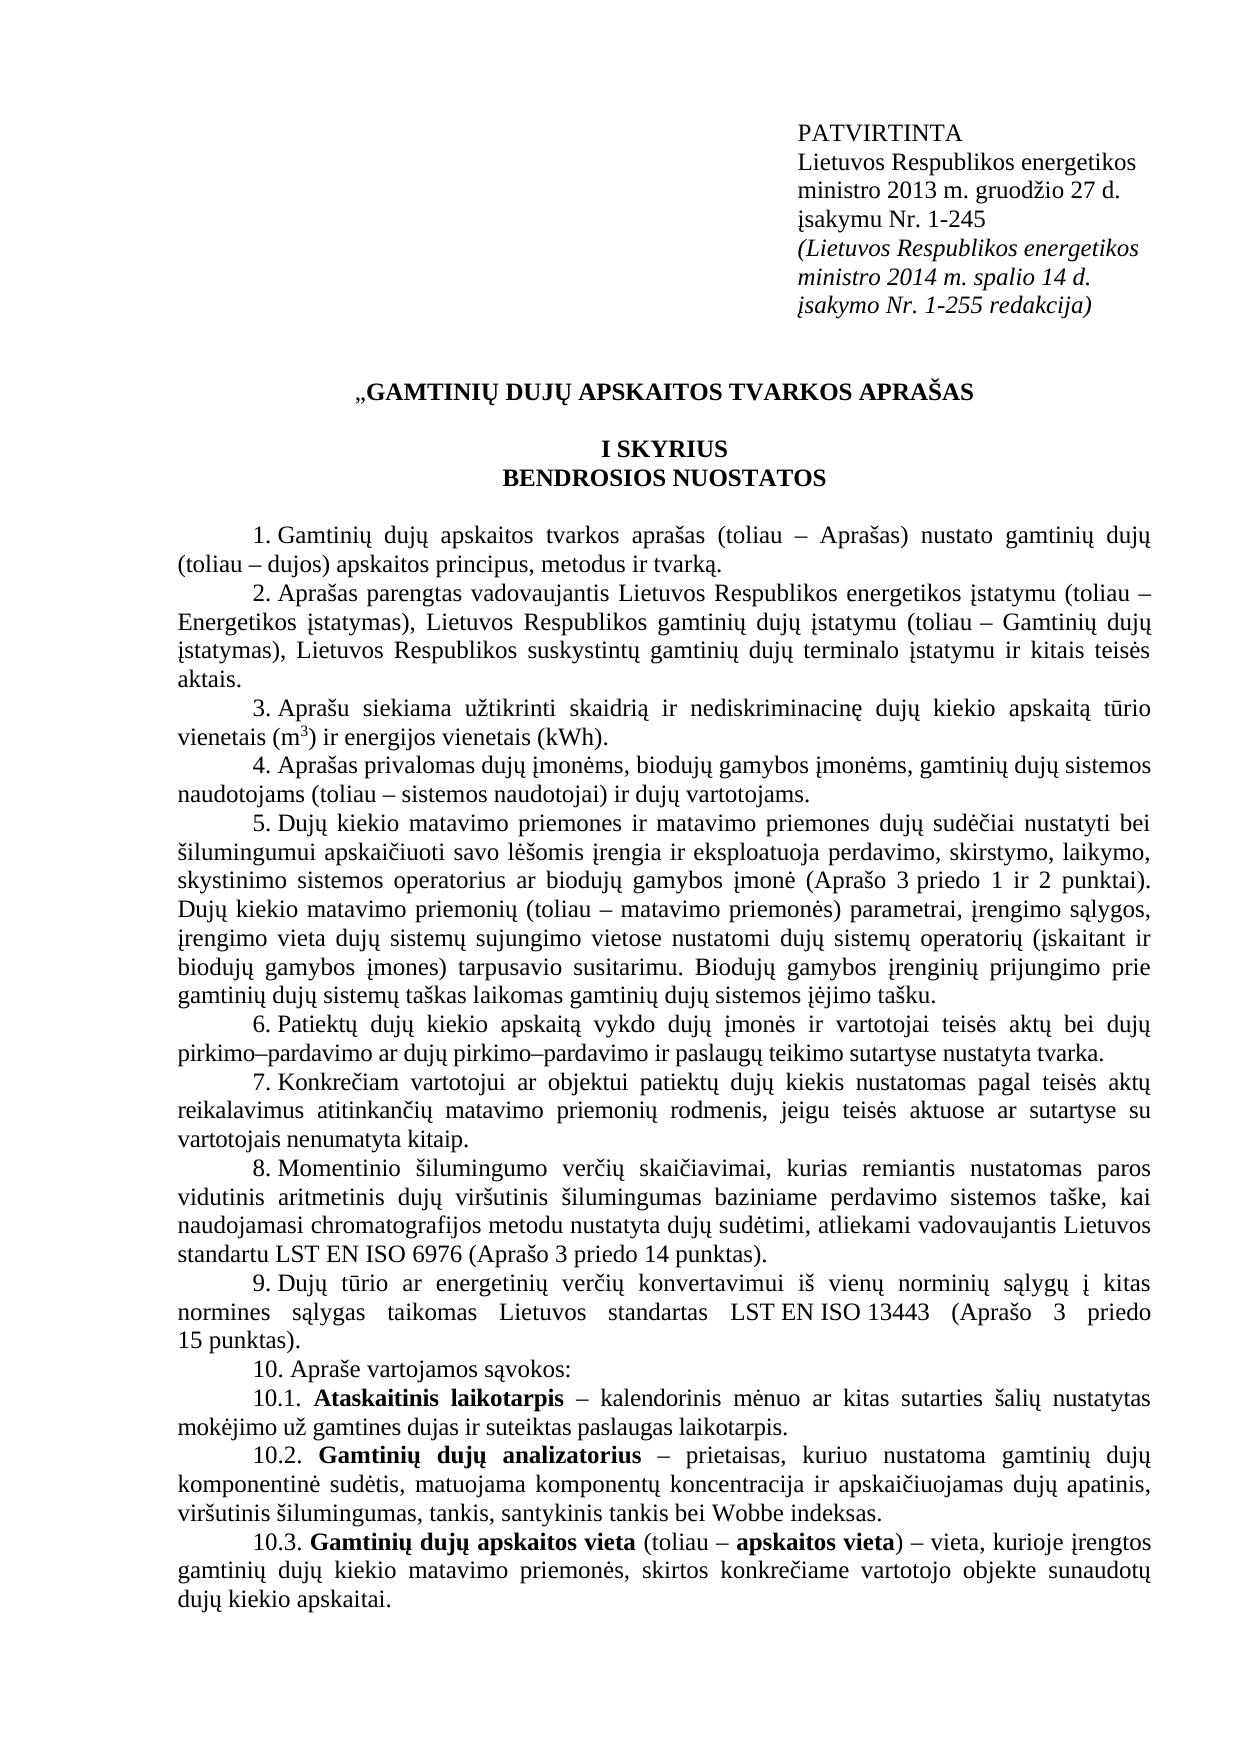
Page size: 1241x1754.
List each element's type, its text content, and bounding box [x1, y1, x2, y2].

text I SKYRIUS [177, 434, 1152, 463]
text 10. Apraše vartojamos sąvokos: [177, 1354, 1152, 1383]
text 10.2. Gamtinių dujų analizatorius – prietaisas, kuriuo nustatoma gamtinių dujų komponentinė sudėtis, matuojama komponentų koncentracija ir apskaičiuojamas dujų apatinis, viršutinis šilumingumas, tankis, santykinis tankis bei Wobbe indeksas. [177, 1441, 1152, 1527]
text PATVIRTINTA [797, 118, 1152, 147]
text 7. Konkrečiam vartotojui ar objektui patiektų dujų kiekis nustatomas pagal teisės aktų reikalavimus atitinkančių matavimo priemonių rodmenis, jeigu teisės aktuose ar sutartyse su vartotojais nenumatyta kitaip. [177, 1067, 1152, 1153]
text įsakymu Nr. 1-245 [797, 204, 1152, 233]
text 3. Aprašu siekiama užtikrinti skaidrią ir nediskriminacinę dujų kiekio apskaitą tūrio vienetais (m3) ir energijos vienetais (kWh). [177, 693, 1152, 751]
text 9. Dujų tūrio ar energetinių verčių konvertavimui iš vienų norminių sąlygų į kitas normines sąlygas taikomas Lietuvos standartas LST EN ISO 13443 (Aprašo 3 priedo 15 punktas). [177, 1268, 1152, 1354]
text Lietuvos Respublikos energetikos [797, 147, 1152, 176]
text (Lietuvos Respublikos energetikos [797, 233, 1152, 262]
text 6. Patiektų dujų kiekio apskaitą vykdo dujų įmonės ir vartotojai teisės aktų bei dujų pirkimo–pardavimo ar dujų pirkimo–pardavimo ir paslaugų teikimo sutartyse nustatyta tvarka. [177, 1009, 1152, 1067]
text ministro 2014 m. spalio 14 d. [797, 262, 1152, 291]
text 1. Gamtinių dujų apskaitos tvarkos aprašas (toliau – Aprašas) nustato gamtinių dujų (toliau – dujos) apskaitos principus, metodus ir tvarką. [177, 521, 1152, 578]
text 10.3. Gamtinių dujų apskaitos vieta (toliau – apskaitos vieta) – vieta, kurioje įrengtos gamtinių dujų kiekio matavimo priemonės, skirtos konkrečiame vartotojo objekte sunaudotų dujų kiekio apskaitai. [177, 1527, 1152, 1613]
text įsakymo Nr. 1-255 redakcija) [797, 291, 1152, 319]
text 2. Aprašas parengtas vadovaujantis Lietuvos Respublikos energetikos įstatymu (toliau – Energetikos įstatymas), Lietuvos Respublikos gamtinių dujų įstatymu (toliau – Gamtinių dujų įstatymas), Lietuvos Respublikos suskystintų gamtinių dujų terminalo įstatymu ir kitais teisės aktais. [177, 578, 1152, 693]
text 8. Momentinio šilumingumo verčių skaičiavimai, kurias remiantis nustatomas paros vidutinis aritmetinis dujų viršutinis šilumingumas baziniame perdavimo sistemos taške, kai naudojamasi chromatografijos metodu nustatyta dujų sudėtimi, atliekami vadovaujantis Lietuvos standartu LST EN ISO 6976 (Aprašo 3 priedo 14 punktas). [177, 1153, 1152, 1268]
text BENDROSIOS NUOSTATOS [177, 463, 1152, 492]
text 5. Dujų kiekio matavimo priemones ir matavimo priemones dujų sudėčiai nustatyti bei šilumingumui apskaičiuoti savo lėšomis įrengia ir eksploatuoja perdavimo, skirstymo, laikymo, skystinimo sistemos operatorius ar biodujų gamybos įmonė (Aprašo 3 priedo 1 ir 2 punktai). Dujų kiekio matavimo priemonių (toliau – matavimo priemonės) parametrai, įrengimo sąlygos, įrengimo vieta dujų sistemų sujungimo vietose nustatomi dujų sistemų operatorių (įskaitant ir biodujų gamybos įmones) tarpusavio susitarimu. Biodujų gamybos įrenginių prijungimo prie gamtinių dujų sistemų taškas laikomas gamtinių dujų sistemos įėjimo tašku. [177, 808, 1152, 1009]
text „GAMTINIŲ DUJŲ APSKAITOS TVARKOS APRAŠAS [177, 377, 1152, 406]
text 10.1. Ataskaitinis laikotarpis – kalendorinis mėnuo ar kitas sutarties šalių nustatytas mokėjimo už gamtines dujas ir suteiktas paslaugas laikotarpis. [177, 1383, 1152, 1441]
text 4. Aprašas privalomas dujų įmonėms, biodujų gamybos įmonėms, gamtinių dujų sistemos naudotojams (toliau – sistemos naudotojai) ir dujų vartotojams. [177, 751, 1152, 808]
text ministro 2013 m. gruodžio 27 d. [797, 176, 1152, 204]
